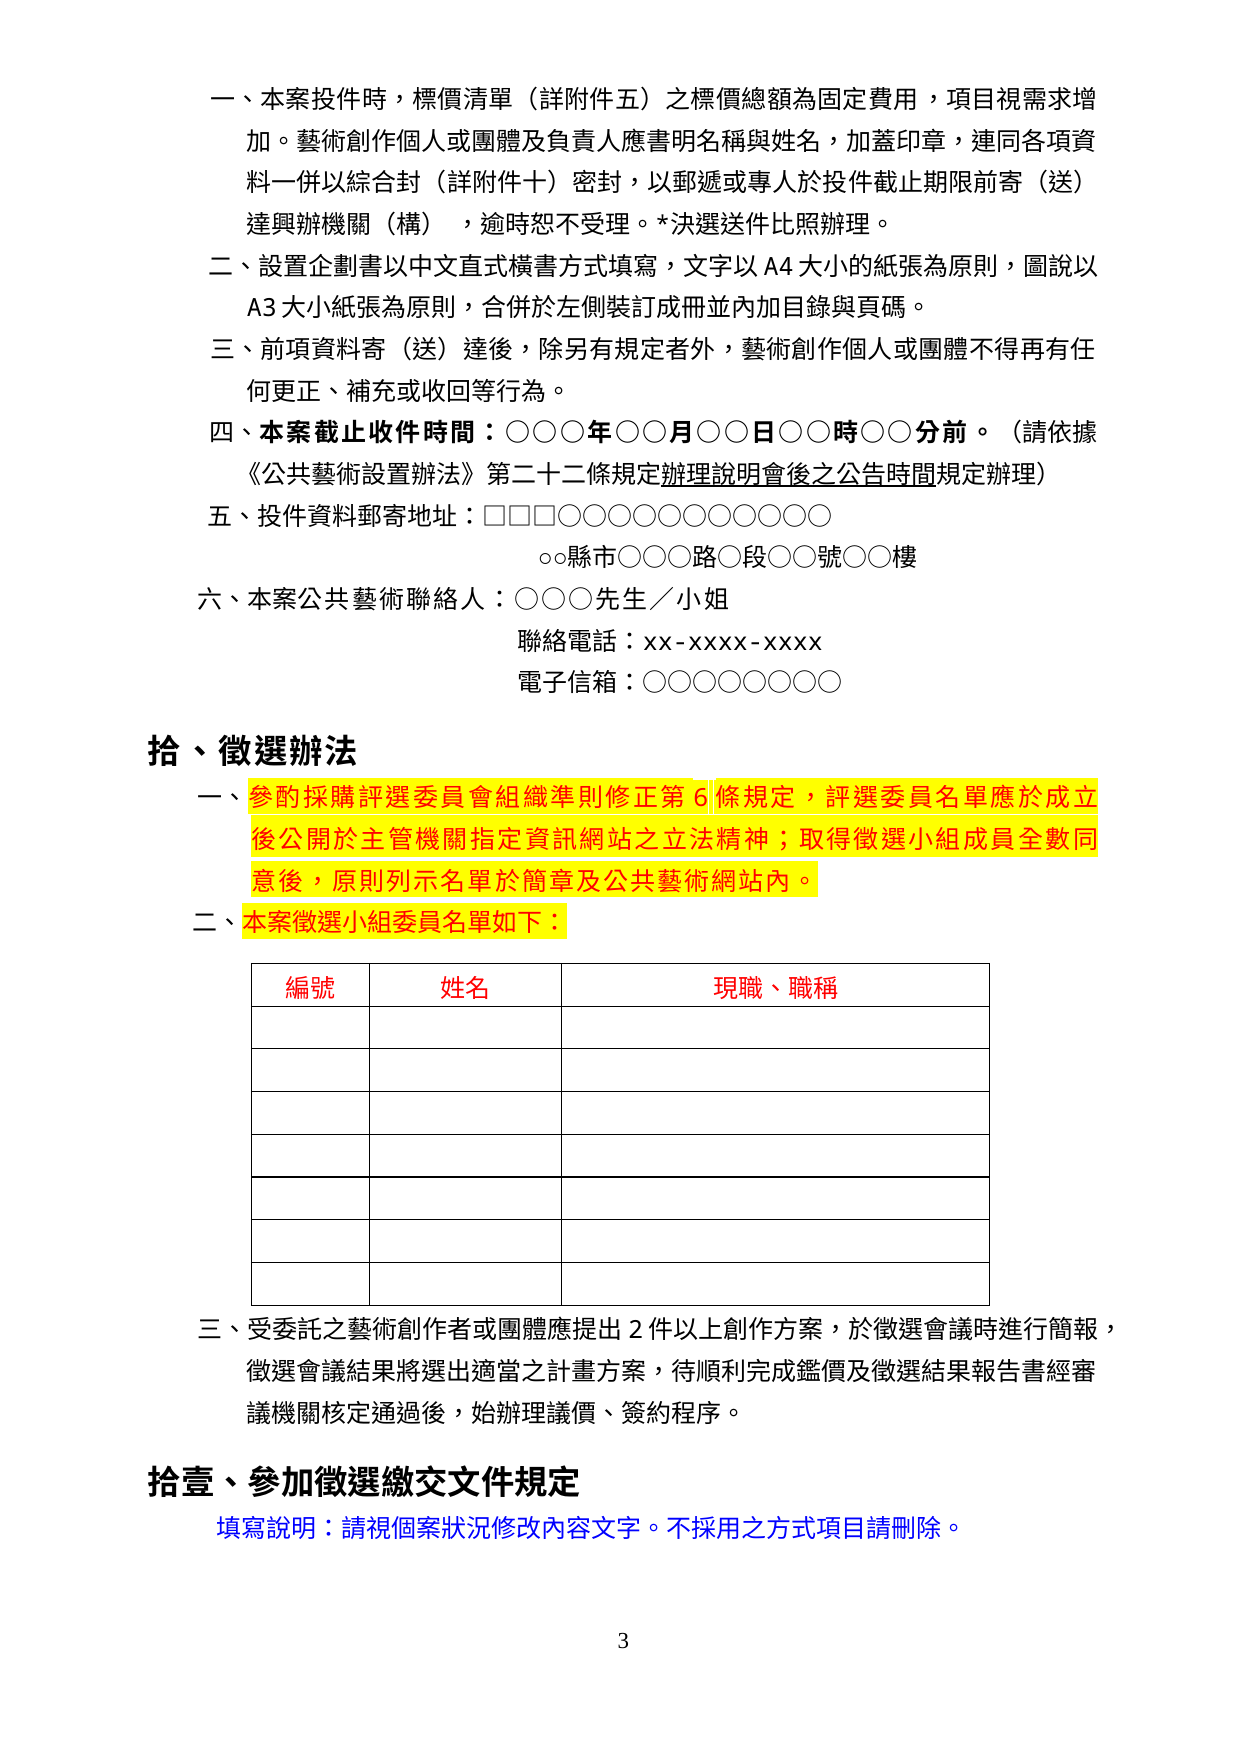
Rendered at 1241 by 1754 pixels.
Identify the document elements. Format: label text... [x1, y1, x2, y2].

table_cell [252, 1263, 369, 1304]
text 三、前項資料寄（送）達後，除另有規定者外，藝術創作個人或團體不得再有任何更正、補充或收回等行為。 [148, 325, 1098, 408]
table_cell [252, 1135, 369, 1176]
table_header 現職、職稱 [562, 964, 989, 1006]
table_cell [370, 1220, 561, 1262]
table_cell [562, 1263, 989, 1304]
table_cell [562, 1178, 989, 1219]
table_cell [252, 1220, 369, 1262]
table_cell [370, 1135, 561, 1176]
text 二、設置企劃書以中文直式橫書方式填寫，文字以A4大小的紙張為原則，圖說以A3大小紙張為原則，合併於左側裝訂成冊並內加目錄與頁碼。 [148, 242, 1098, 325]
text 五、投件資料郵寄地址：□□□○○○○○○○○○○○ [148, 492, 1098, 533]
table_cell [562, 1049, 989, 1091]
text 一、參酌採購評選委員會組織準則修正第6條規定，評選委員名單應於成立後公開於主管機關指定資訊網站之立法精神；取得徵選小組成員全數同意後，原則列示名單於簡章及公共藝術網站內。 [197, 773, 1098, 898]
text 聯絡電話：xx-xxxx-xxxx [148, 617, 1098, 658]
table_cell [562, 1007, 989, 1048]
text 一、本案投件時，標價清單（詳附件五）之標價總額為固定費用，項目視需求增加。藝術創作個人或團體及負責人應書明名稱與姓名，加蓋印章，連同各項資料一併以綜合封（詳附件十）密封，以郵遞或專人於投件截止期限前寄（送）達興辦機關（構） ，逾時恕不受理。*決選送件比照辦理。 [148, 75, 1098, 242]
table_cell [562, 1092, 989, 1134]
table_header 編號 [252, 964, 369, 1006]
text 填寫說明：請視個案狀況修改內容文字。不採用之方式項目請刪除。 [216, 1504, 1098, 1545]
table_cell [562, 1220, 989, 1262]
table_cell [252, 1092, 369, 1134]
table_cell [252, 1007, 369, 1048]
table_cell [562, 1135, 989, 1176]
text 三、受委託之藝術創作者或團體應提出2件以上創作方案，於徵選會議時進行簡報，徵選會議結果將選出適當之計畫方案，待順利完成鑑價及徵選結果報告書經審議機關核定通過後，始辦理議價、簽約程序。 [197, 1306, 1098, 1431]
table_cell [370, 1178, 561, 1219]
table_cell [370, 1092, 561, 1134]
text 拾、徵選辦法 [148, 725, 1098, 773]
table_cell [252, 1049, 369, 1091]
text ○○縣市○○○路○段○○號○○樓 [148, 533, 1098, 575]
table_cell [370, 1049, 561, 1091]
table_cell [370, 1263, 561, 1304]
table_cell [252, 1178, 369, 1219]
text 四、本案截止收件時間：○○○年○○月○○日○○時○○分前。（請依據《公共藝術設置辦法》第二十二條規定辦理說明會後之公告時間規定辦理） [148, 408, 1098, 492]
text 六、本案公共藝術聯絡人：○○○先生／小姐 [148, 575, 1098, 617]
text 二、本案徵選小組委員名單如下： [192, 898, 1098, 940]
table_cell [370, 1007, 561, 1048]
text 電子信箱：○○○○○○○○ [148, 658, 1098, 700]
table_header 姓名 [370, 964, 561, 1006]
text 拾壹、參加徵選繳交文件規定 [148, 1456, 1098, 1504]
